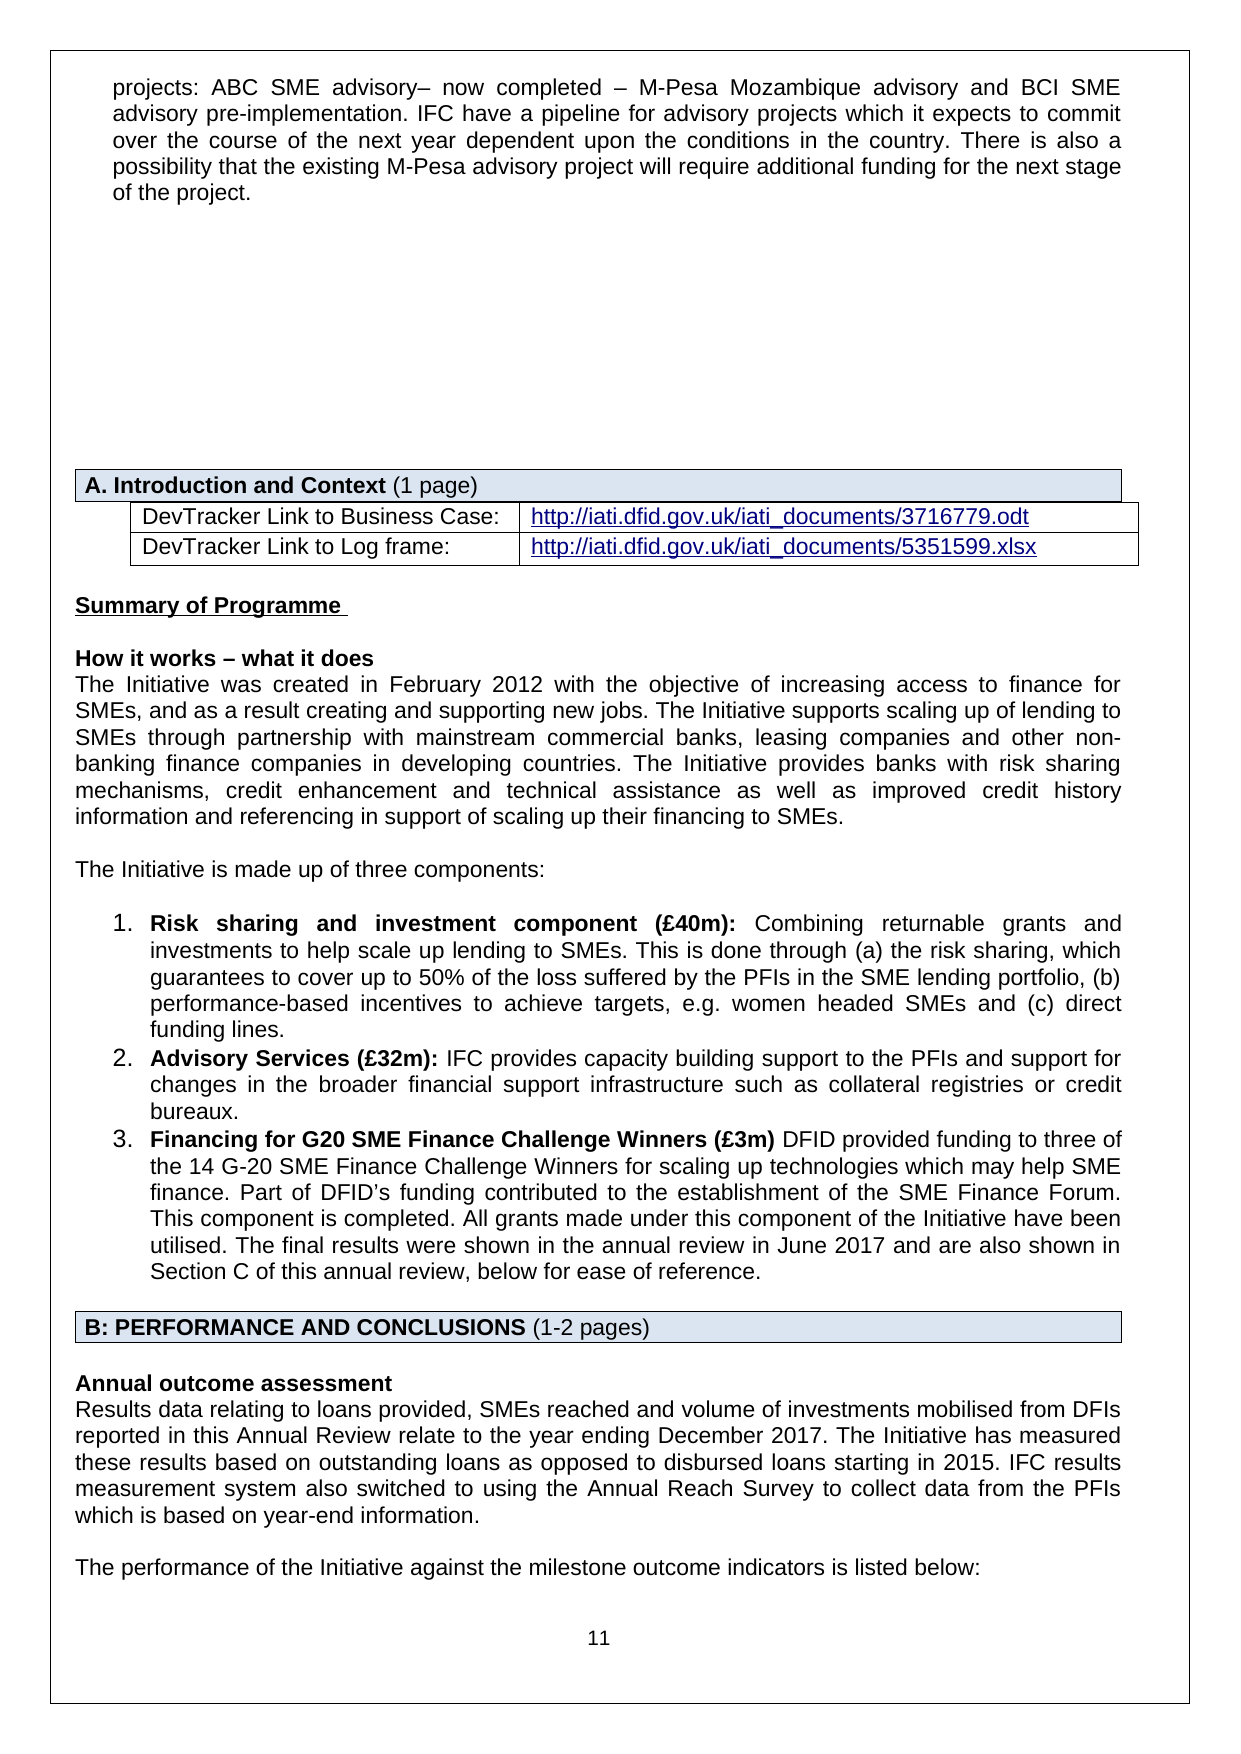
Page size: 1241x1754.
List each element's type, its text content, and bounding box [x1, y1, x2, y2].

text The performance of the Initiative against the milestone outcome indicators is listed below: [75, 1554, 1122, 1581]
table_cell DevTracker Link to Log frame: [131, 533, 519, 565]
text Annual outcome assessment [75, 1370, 1122, 1396]
list projects: ABC SME advisory– now completed – M-Pesa Mozambique advisory and BCI SME advisory pre-implementation. IFC have a pipeline for advisory projects which it expects to commit over the course of the next year dependent upon the conditions in the country. There is also a possibility that the existing M-Pesa advisory project will require additional funding for the next stage of the project. [75, 74, 1122, 206]
text The Initiative is made up of three components: [75, 856, 1122, 882]
text How it works – what it does [75, 645, 1122, 671]
table_header http://iati.dfid.gov.uk/iati_documents/3716779.odt [520, 503, 1138, 532]
text Results data relating to loans provided, SMEs reached and volume of investments mobilised from DFIs reported in this Annual Review relate to the year ending December 2017. The Initiative has measured these results based on outstanding loans as opposed to disbursed loans starting in 2015. IFC results measurement system also switched to using the Annual Reach Survey to collect data from the PFIs which is based on year-end information. [75, 1396, 1122, 1528]
list Risk sharing and investment component (£40m): Combining returnable grants and investments to help scale up lending to SMEs. This is done through (a) the risk sharing, which guarantees to cover up to 50% of the loss suffered by the PFIs in the SME lending portfolio, (b) performance-based incentives to achieve targets, e.g. women headed SMEs and (c) direct funding lines. [112, 908, 1122, 1042]
table_header DevTracker Link to Business Case: [131, 503, 519, 532]
list Financing for G20 SME Finance Challenge Winners (£3m) DFID provided funding to three of the 14 G-20 SME Finance Challenge Winners for scaling up technologies which may help SME finance. Part of DFID’s funding contributed to the establishment of the SME Finance Forum. This component is completed. All grants made under this component of the Initiative have been utilised. The final results were shown in the annual review in June 2017 and are also shown in Section C of this annual review, below for ease of reference. [112, 1124, 1122, 1284]
text Summary of Programme [75, 592, 1122, 618]
list Advisory Services (£32m): IFC provides capacity building support to the PFIs and support for changes in the broader financial support infrastructure such as collateral registries or credit bureaux. [112, 1042, 1122, 1124]
text The Initiative was created in February 2012 with the objective of increasing access to finance for SMEs, and as a result creating and supporting new jobs. The Initiative supports scaling up of lending to SMEs through partnership with mainstream commercial banks, leasing companies and other non-banking finance companies in developing countries. The Initiative provides banks with risk sharing mechanisms, credit enhancement and technical assistance as well as improved credit history information and referencing in support of scaling up their financing to SMEs. [75, 671, 1122, 829]
text A. Introduction and Context (1 page) [76, 470, 1121, 501]
table_cell http://iati.dfid.gov.uk/iati_documents/5351599.xlsx [520, 533, 1138, 565]
subtitle B: PERFORMANCE AND CONCLUSIONS (1-2 pages) [76, 1312, 1121, 1342]
